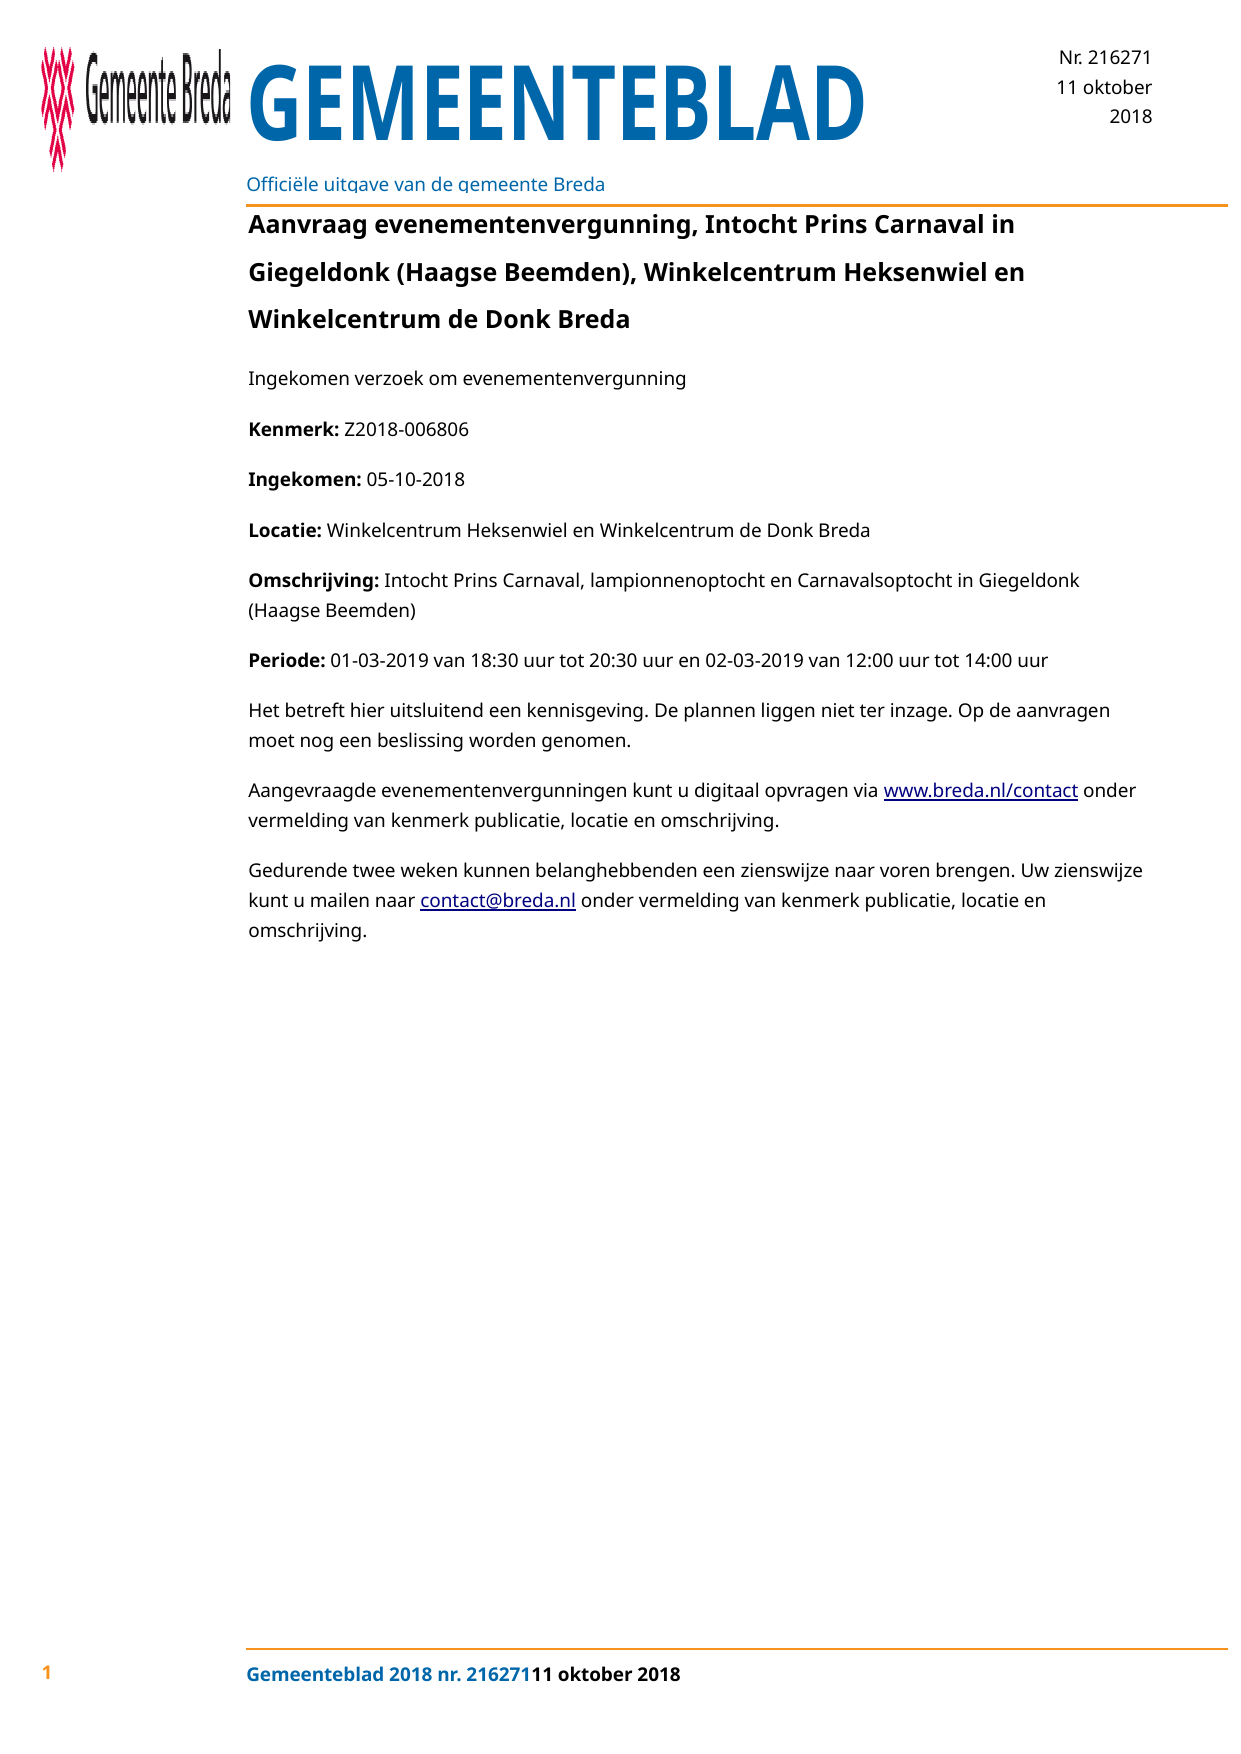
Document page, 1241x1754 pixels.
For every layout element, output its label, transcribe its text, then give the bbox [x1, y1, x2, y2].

text Ingekomen: 05-10-2018 [248, 466, 1152, 492]
text Periode: 01-03-2019 van 18:30 uur tot 20:30 uur en 02-03-2019 van 12:00 uur tot 14:00 uur [248, 647, 1152, 673]
text Aangevraagde evenementenvergunningen kunt u digitaal opvragen via www.breda.nl/contact onder vermelding van kenmerk publicatie, locatie en omschrijving. [248, 778, 1152, 833]
text Omschrijving: Intocht Prins Carnaval, lampionnenoptocht en Carnavalsoptocht in Giegeldonk (Haagse Beemden) [248, 567, 1152, 622]
text Locatie: Winkelcentrum Heksenwiel en Winkelcentrum de Donk Breda [248, 517, 1152, 542]
text Kenmerk: Z2018-006806 [248, 416, 1152, 442]
picture [41, 47, 231, 172]
text Aanvraag evenementenvergunning, Intocht Prins Carnaval in Giegeldonk (Haagse Beemden), Winkelcentrum Heksenwiel en Winkelcentrum de Donk Breda [248, 207, 1152, 336]
text Het betreft hier uitsluitend een kennisgeving. De plannen liggen niet ter inzage. Op de aanvragen moet nog een beslissing worden genomen. [248, 698, 1152, 753]
text Ingekomen verzoek om evenementenvergunning [248, 366, 1152, 391]
text Gedurende twee weken kunnen belanghebbenden een zienswijze naar voren brengen. Uw zienswijze kunt u mailen naar contact@breda.nl onder vermelding van kenmerk publicatie, locatie en omschrijving. [248, 858, 1152, 942]
